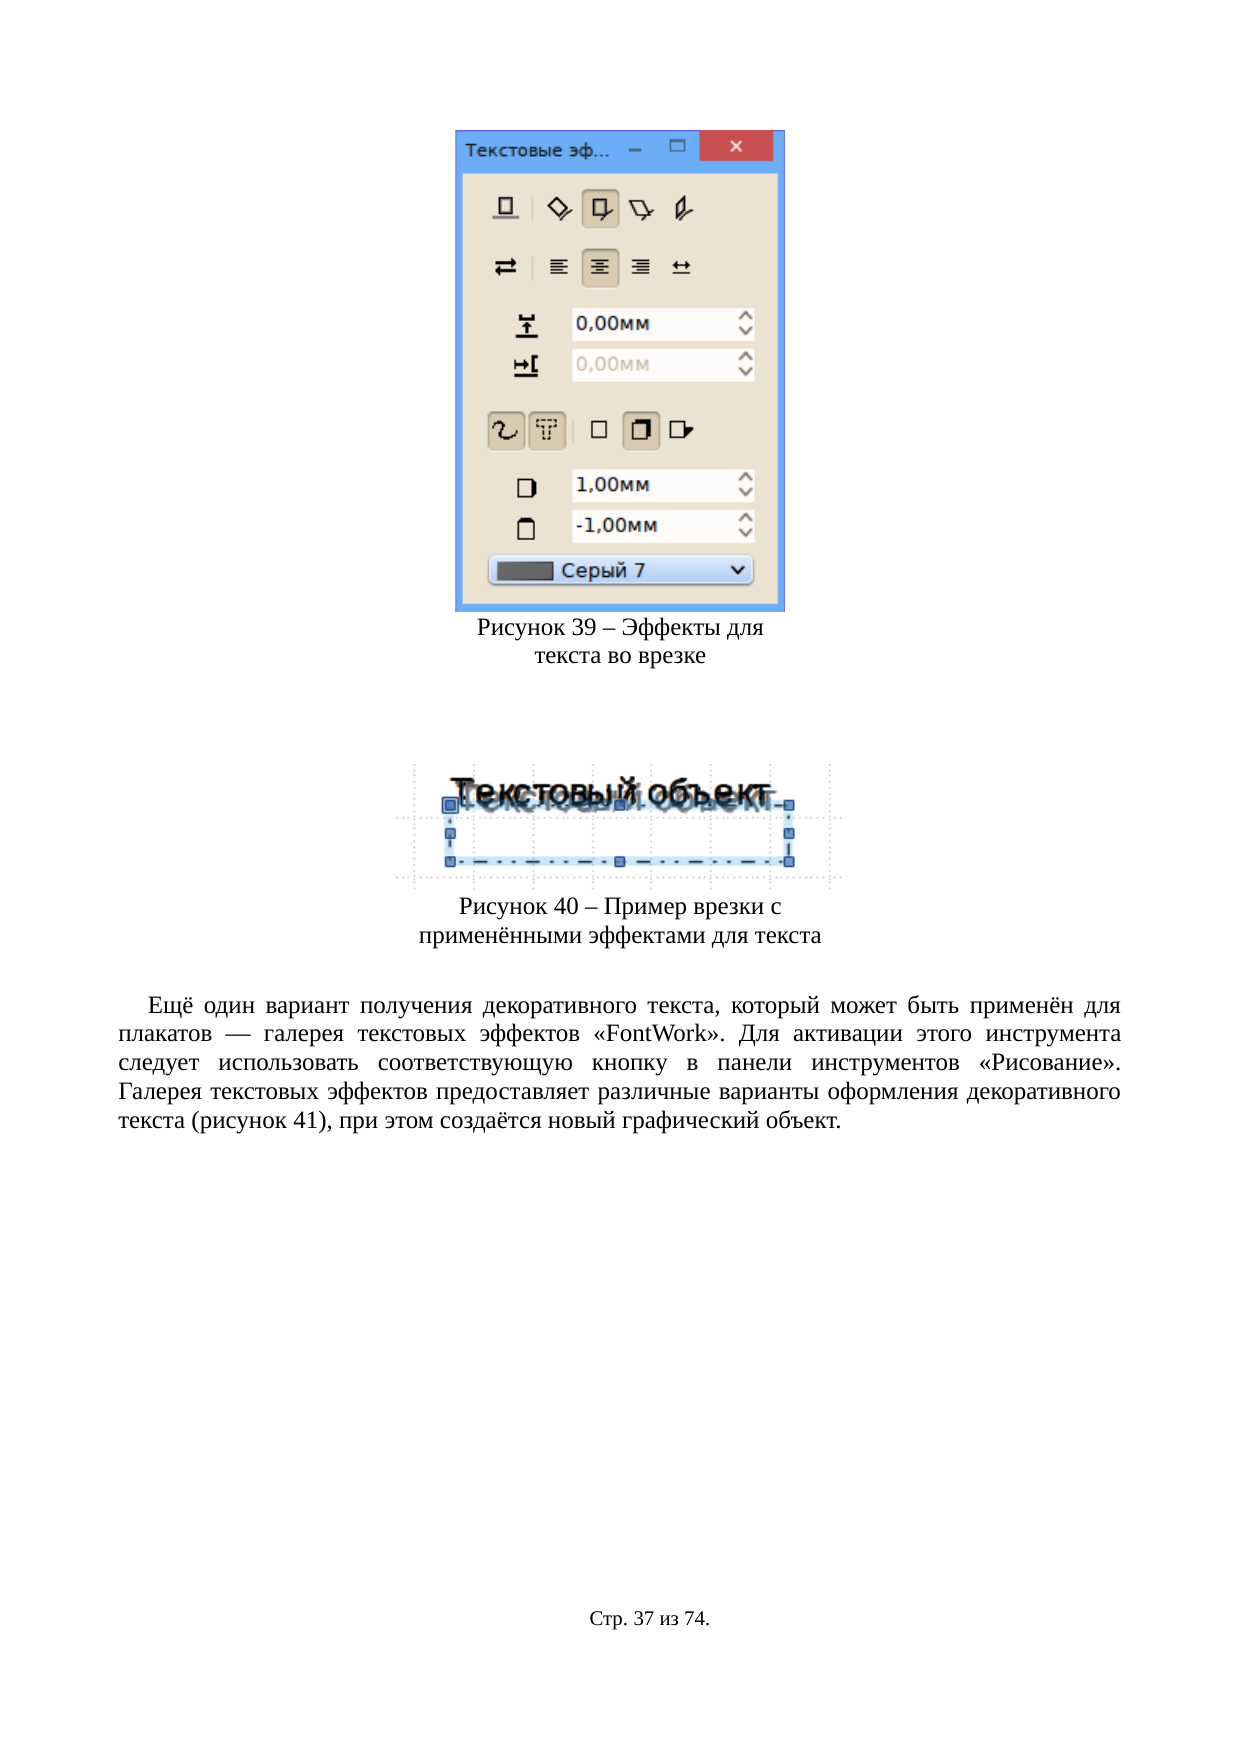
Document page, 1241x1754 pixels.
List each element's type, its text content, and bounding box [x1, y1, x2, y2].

text Рисунок 39 – Эффекты для текста во врезке [455, 612, 785, 669]
text Ещё один вариант получения декоративного текста, который может быть применён для плакатов — галерея текстовых эффектов «FontWork». Для активации этого инструмента следует использовать соответствующую кнопку в панели инструментов «Рисование». Галерея текстовых эффектов предоставляет различные варианты оформления декоративного текста (рисунок 41), при этом создаётся новый графический объект. [118, 990, 1122, 1133]
picture [396, 764, 845, 891]
text Рисунок 40 – Пример врезки с применёнными эффектами для текста [396, 891, 844, 948]
picture [455, 130, 785, 612]
